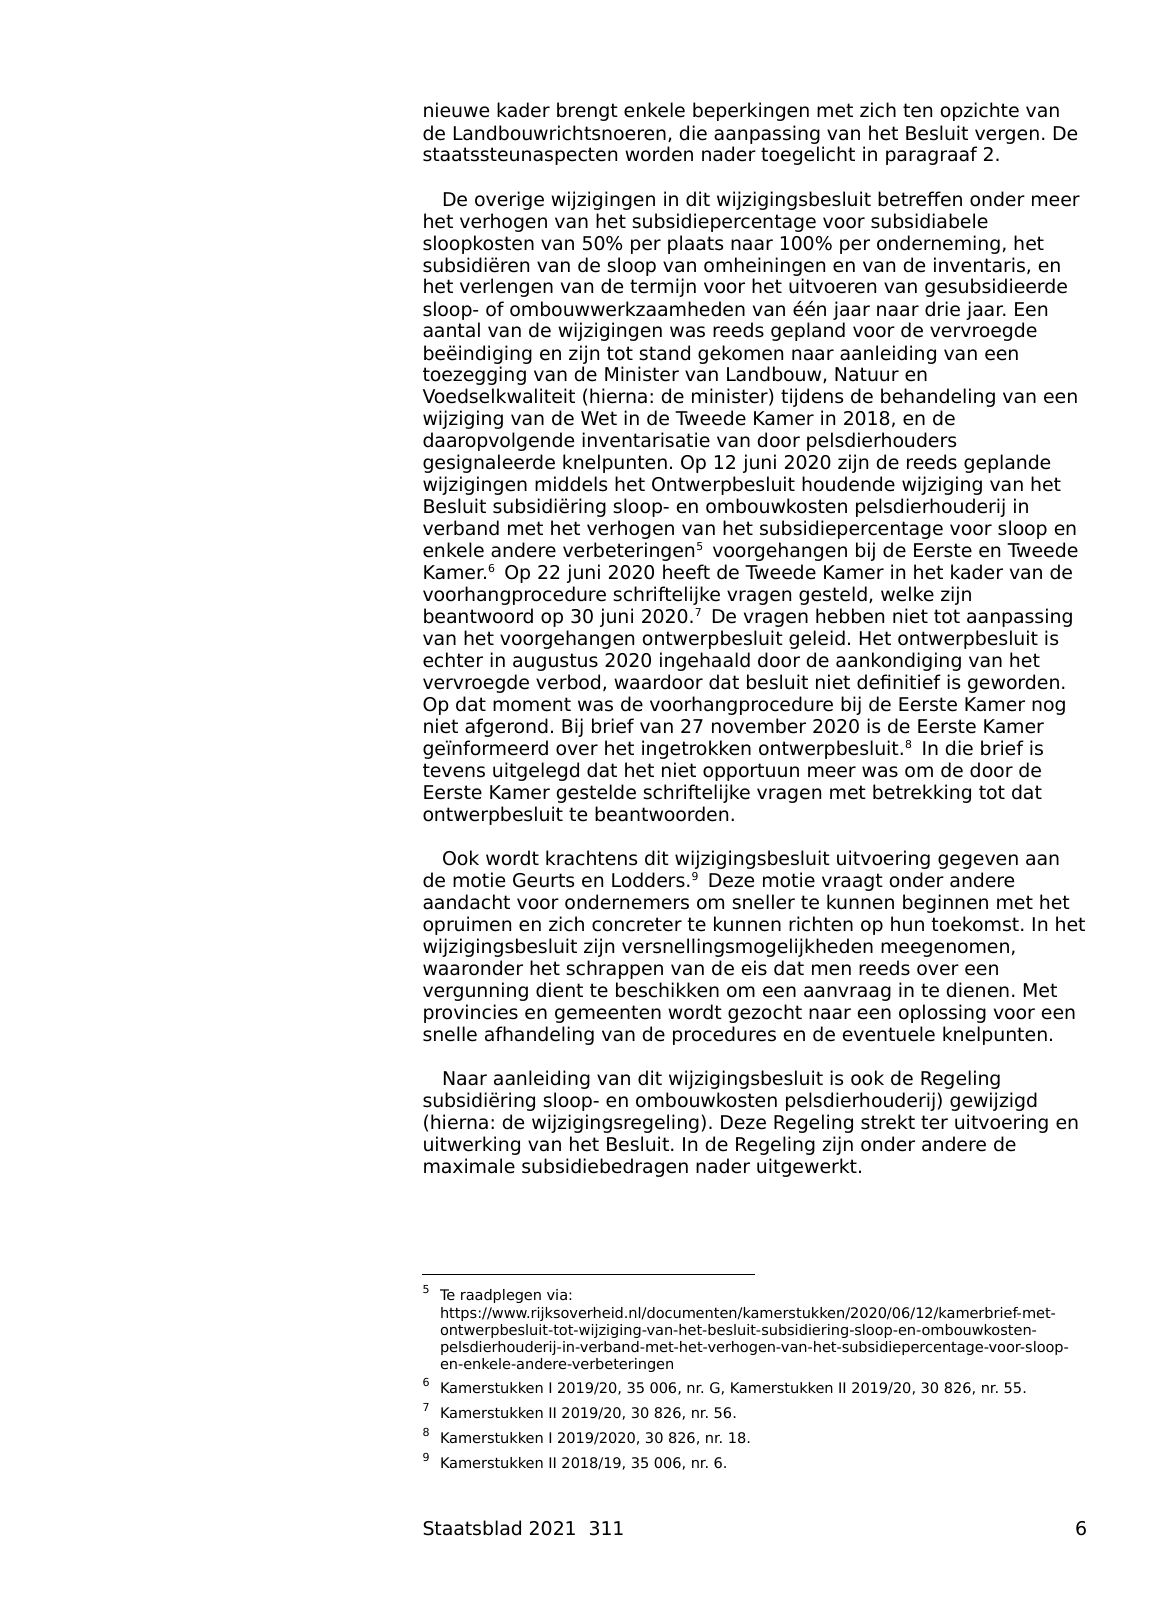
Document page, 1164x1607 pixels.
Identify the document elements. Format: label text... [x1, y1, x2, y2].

text Ook wordt krachtens dit wijzigingsbesluit uitvoering gegeven aan de motie Geurts en Lodders. Deze motie vraagt onder andere aandacht voor ondernemers om sneller te kunnen beginnen met het opruimen en zich concreter te kunnen richten op hun toekomst. In het wijzigingsbesluit zijn versnellingsmogelijkheden meegenomen, waaronder het schrappen van de eis dat men reeds over een vergunning dient te beschikken om een aanvraag in te dienen. Met provincies en gemeenten wordt gezocht naar een oplossing voor een snelle afhandeling van de procedures en de eventuele knelpunten. [422, 848, 1087, 1046]
text Kamerstukken II 2019/20, 30 826, nr. 56. [422, 1401, 1087, 1423]
text Kamerstukken II 2018/19, 35 006, nr. 6. [422, 1451, 1087, 1473]
text De overige wijzigingen in dit wijzigingsbesluit betreffen onder meer het verhogen van het subsidiepercentage voor subsidiabele sloopkosten van 50% per plaats naar 100% per onderneming, het subsidiëren van de sloop van omheiningen en van de inventaris, en het verlengen van de termijn voor het uitvoeren van gesubsidieerde sloop- of ombouwwerkzaamheden van één jaar naar drie jaar. Een aantal van de wijzigingen was reeds gepland voor de vervroegde beëindiging en zijn tot stand gekomen naar aanleiding van een toezegging van de Minister van Landbouw, Natuur en Voedselkwaliteit (hierna: de minister) tijdens de behandeling van een wijziging van de Wet in de Tweede Kamer in 2018, en de daaropvolgende inventarisatie van door pelsdierhouders gesignaleerde knelpunten. Op 12 juni 2020 zijn de reeds geplande wijzigingen middels het Ontwerpbesluit houdende wijziging van het Besluit subsidiëring sloop- en ombouwkosten pelsdierhouderij in verband met het verhogen van het subsidiepercentage voor sloop en enkele andere verbeteringen voorgehangen bij de Eerste en Tweede Kamer. Op 22 juni 2020 heeft de Tweede Kamer in het kader van de voorhangprocedure schriftelijke vragen gesteld, welke zijn beantwoord op 30 juni 2020. De vragen hebben niet tot aanpassing van het voorgehangen ontwerpbesluit geleid. Het ontwerpbesluit is echter in augustus 2020 ingehaald door de aankondiging van het vervroegde verbod, waardoor dat besluit niet definitief is geworden. Op dat moment was de voorhangprocedure bij de Eerste Kamer nog niet afgerond. Bij brief van 27 november 2020 is de Eerste Kamer geïnformeerd over het ingetrokken ontwerpbesluit. In die brief is tevens uitgelegd dat het niet opportuun meer was om de door de Eerste Kamer gestelde schriftelijke vragen met betrekking tot dat ontwerpbesluit te beantwoorden. [422, 188, 1087, 826]
text Kamerstukken I 2019/2020, 30 826, nr. 18. [422, 1426, 1087, 1448]
text Te raadplegen via: https://www.rijksoverheid.nl/documenten/kamerstukken/2020/06/12/kamerbrief-met-ontwerpbesluit-tot-wijziging-van-het-besluit-subsidiering-sloop-en-ombouwkosten-pelsdierhouderij-in-verband-met-het-verhogen-van-het-subsidiepercentage-voor-sloop-en-enkele-andere-verbeteringen [422, 1283, 1087, 1373]
text De wijzigingen in dit wijzigingsbesluit zijn voornamelijk ingegeven door de vervroegde beëindiging van de pelsdierhouderij. Sinds april 2020 zijn bij nertsen op een groot aantal pelsdierhouderijen besmettingen gevonden met SARS-CoV-2. Om reservoirvorming en verspreiding van het virus te vooromen, zijn de nertsen op de besmette pelsdierhouderijen gedood en zijn, krachtens de Gezondheids- en welzijnswet voor dieren, landelijke maatregelen getroffen om verdere besmettingen van mensen en dieren zoveel mogelijk te voorkomen. Om de risico’s weg te nemen heeft het OMT-Z een verplichte stoppersregeling voor de pelsdierhouderij in Nederland na de pelsperiode in november en december 2020 geadviseerd. Naar aanleiding van dat advies heeft het Kabinet met spoed de hierboven vermeldde wetswijziging van de Wet verbod pelsdierhouderij voorbereid, waarmee de pelsdierhouderij in Nederland vóór de productiecyclus van 2021 is beëindigd. Vanwege het verbod op de pelsdierhouderij dat vanaf 8 januari 2021 van kracht is, is het Besluit wat de subsidiëring van sloopactiviteiten betreft niet langer gerechtvaardigd op grond van de Landbouwrichtsnoeren, maar tevens op grond van het zogenoemde Tijdelijke Covid-steunkader (en het kader voor de-minimissteun in de landbouwsector). Dit nieuwe kader brengt enkele beperkingen met zich ten opzichte van de Landbouwrichtsnoeren, die aanpassing van het Besluit vergen. De staatssteunaspecten worden nader toegelicht in paragraaf 2. [422, 100, 1087, 166]
text Naar aanleiding van dit wijzigingsbesluit is ook de Regeling subsidiëring sloop- en ombouwkosten pelsdierhouderij) gewijzigd (hierna: de wijzigingsregeling). Deze Regeling strekt ter uitvoering en uitwerking van het Besluit. In de Regeling zijn onder andere de maximale subsidiebedragen nader uitgewerkt. [422, 1068, 1087, 1178]
text Kamerstukken I 2019/20, 35 006, nr. G, Kamerstukken II 2019/20, 30 826, nr. 55. [422, 1376, 1087, 1398]
